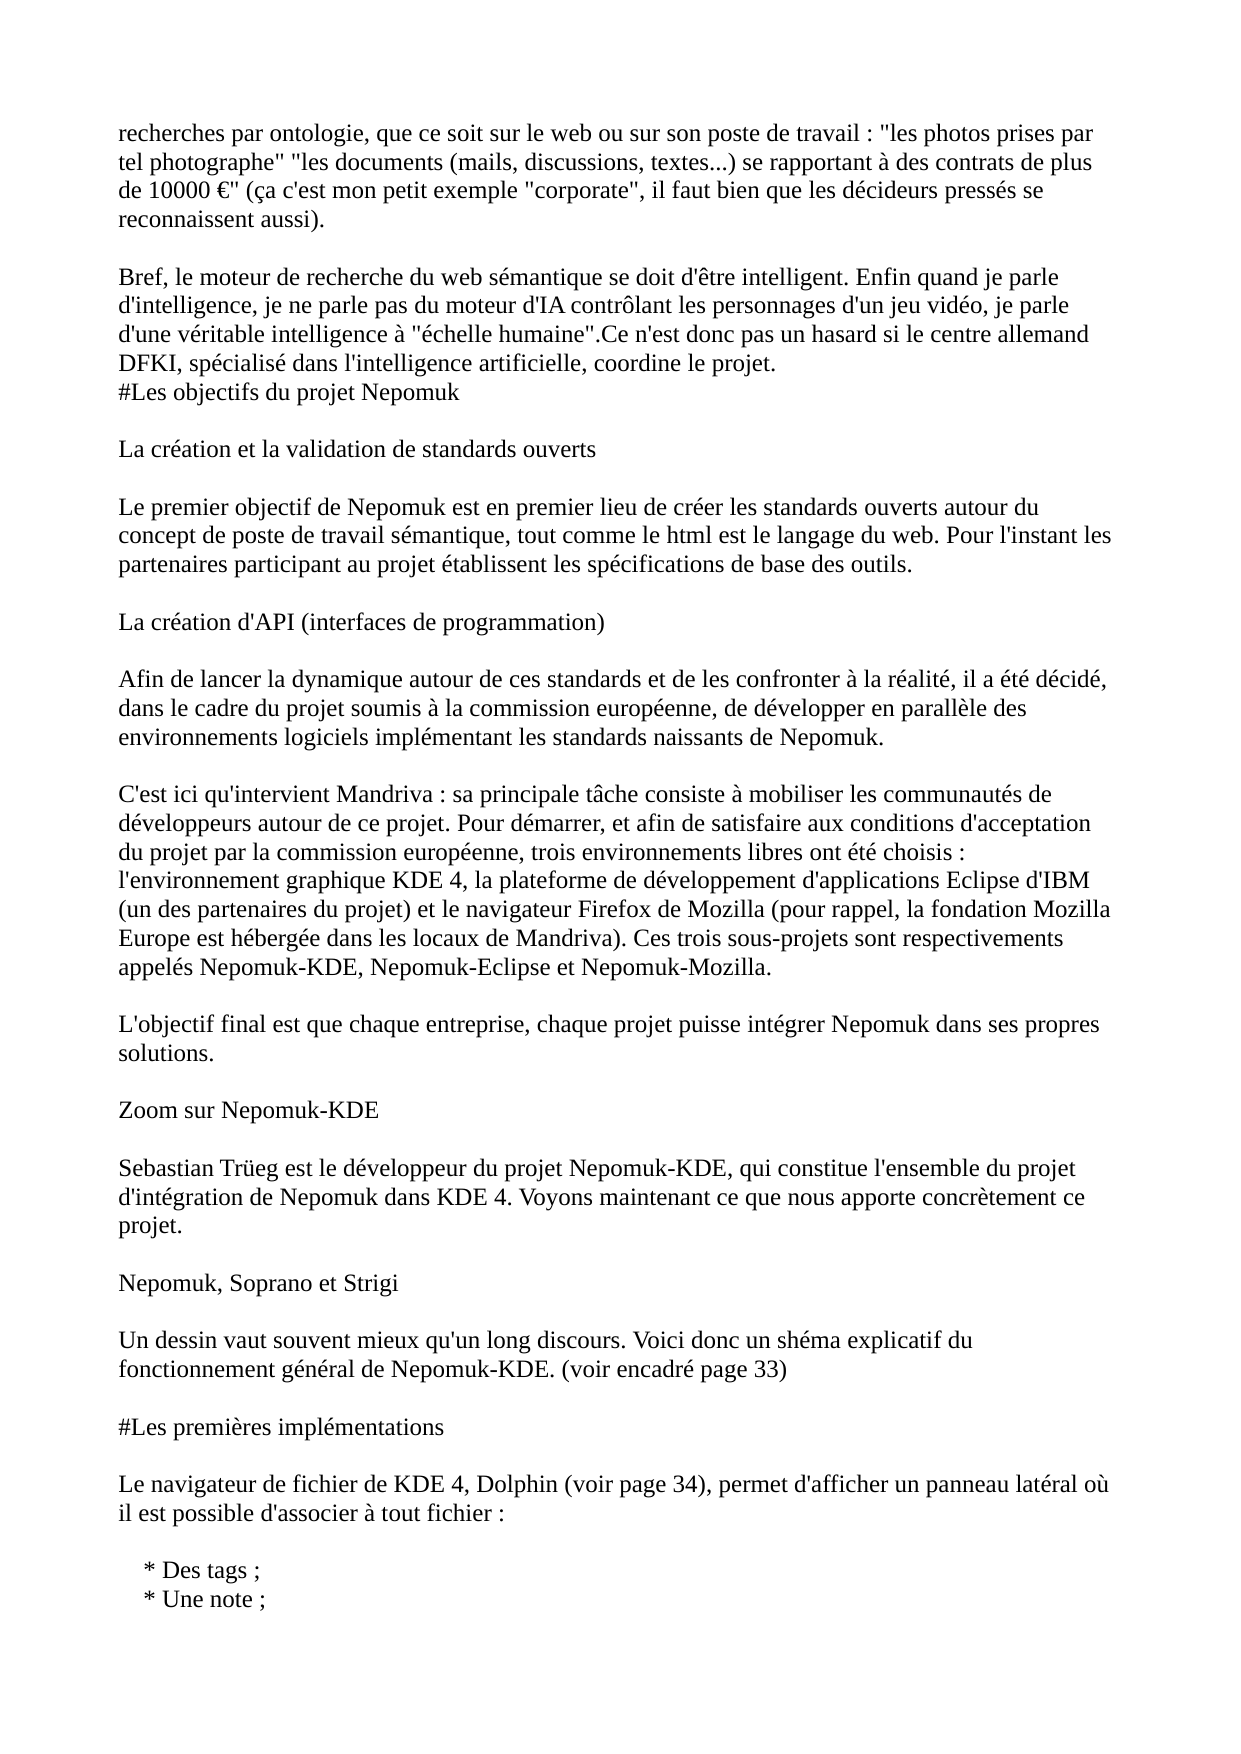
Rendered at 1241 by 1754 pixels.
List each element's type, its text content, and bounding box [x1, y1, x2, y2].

text #Les premières implémentations [118, 1412, 1122, 1441]
text * Une note ; [118, 1584, 1122, 1613]
text Le navigateur de fichier de KDE 4, Dolphin (voir page 34), permet d'afficher un panneau latéral où il est possible d'associer à tout fichier : [118, 1469, 1122, 1527]
text Sebastian Trüeg est le développeur du projet Nepomuk-KDE, qui constitue l'ensemble du projet d'intégration de Nepomuk dans KDE 4. Voyons maintenant ce que nous apporte concrètement ce projet. [118, 1153, 1122, 1239]
text #Les objectifs du projet Nepomuk [118, 377, 1122, 406]
text L'objectif final est que chaque entreprise, chaque projet puisse intégrer Nepomuk dans ses propres solutions. [118, 1009, 1122, 1067]
text La création et la validation de standards ouverts [118, 434, 1122, 463]
text * Des tags ; [118, 1556, 1122, 1584]
text Zoom sur Nepomuk-KDE [118, 1096, 1122, 1124]
text C'est ici qu'intervient Mandriva : sa principale tâche consiste à mobiliser les communautés de développeurs autour de ce projet. Pour démarrer, et afin de satisfaire aux conditions d'acceptation du projet par la commission européenne, trois environnements libres ont été choisis : l'environnement graphique KDE 4, la plateforme de développement d'applications Eclipse d'IBM (un des partenaires du projet) et le navigateur Firefox de Mozilla (pour rappel, la fondation Mozilla Europe est hébergée dans les locaux de Mandriva). Ces trois sous-projets sont respectivements appelés Nepomuk-KDE, Nepomuk-Eclipse et Nepomuk-Mozilla. [118, 779, 1122, 981]
text Nepomuk, Soprano et Strigi [118, 1268, 1122, 1297]
text Le premier objectif de Nepomuk est en premier lieu de créer les standards ouverts autour du concept de poste de travail sémantique, tout comme le html est le langage du web. Pour l'instant les partenaires participant au projet établissent les spécifications de base des outils. [118, 492, 1122, 578]
text Un dessin vaut souvent mieux qu'un long discours. Voici donc un shéma explicatif du fonctionnement général de Nepomuk-KDE. (voir encadré page 33) [118, 1326, 1122, 1383]
text Bref, le moteur de recherche du web sémantique se doit d'être intelligent. Enfin quand je parle d'intelligence, je ne parle pas du moteur d'IA contrôlant les personnages d'un jeu vidéo, je parle d'une véritable intelligence à "échelle humaine".Ce n'est donc pas un hasard si le centre allemand DFKI, spécialisé dans l'intelligence artificielle, coordine le projet. [118, 262, 1122, 377]
text recherches par ontologie, que ce soit sur le web ou sur son poste de travail : "les photos prises par tel photographe" "les documents (mails, discussions, textes...) se rapportant à des contrats de plus de 10000 €" (ça c'est mon petit exemple "corporate", il faut bien que les décideurs pressés se reconnaissent aussi). [118, 118, 1122, 233]
text Afin de lancer la dynamique autour de ces standards et de les confronter à la réalité, il a été décidé, dans le cadre du projet soumis à la commission européenne, de développer en parallèle des environnements logiciels implémentant les standards naissants de Nepomuk. [118, 664, 1122, 751]
text La création d'API (interfaces de programmation) [118, 607, 1122, 636]
